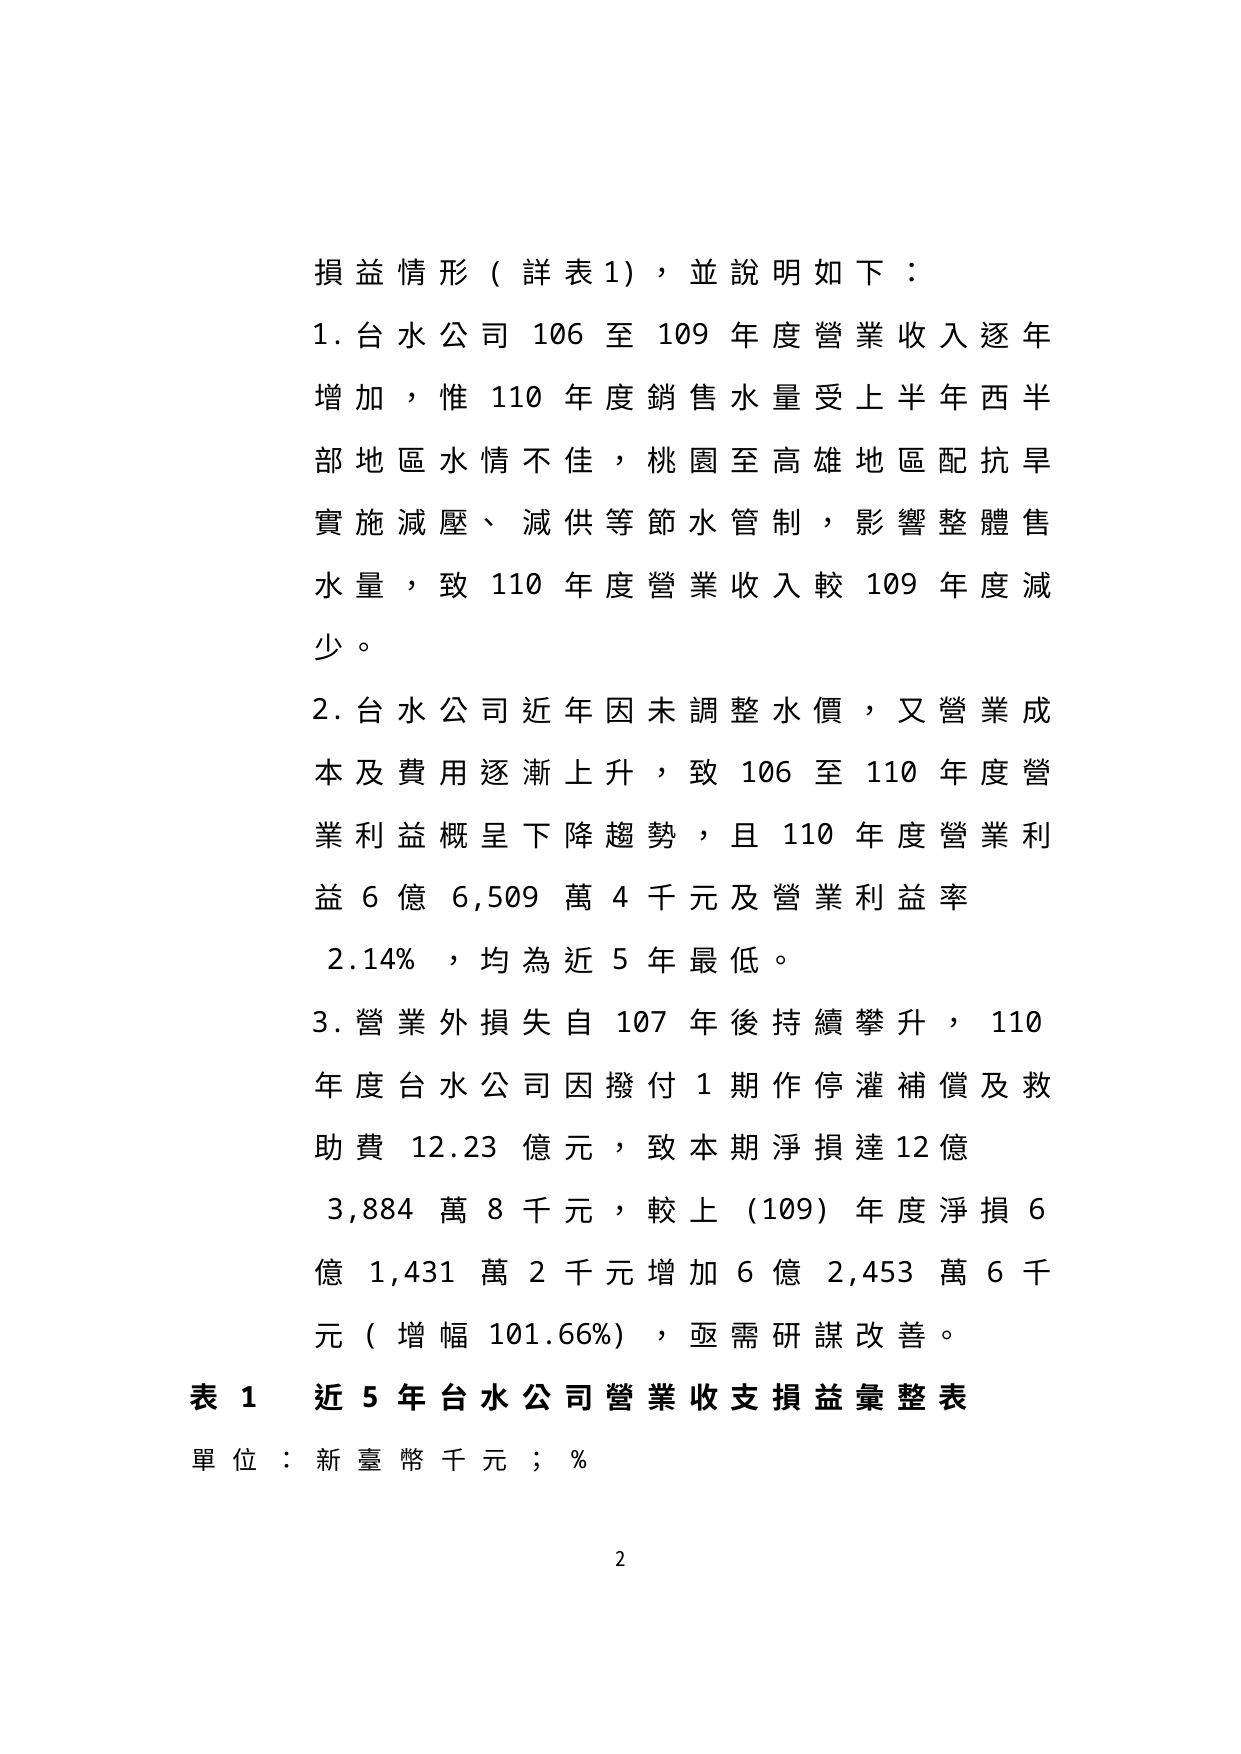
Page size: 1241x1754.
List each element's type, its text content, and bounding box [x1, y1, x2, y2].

text 2.台水公司近年因未調整水價，又營業成本及費用逐漸上升，致106至110年度營業利益概呈下降趨勢，且110年度營業利益6億6,509萬4千元及營業利益率2.14%，均為近5年最低。 [271, 667, 1058, 979]
text 3.營業外損失自107年後持續攀升，110年度台水公司因撥付1期作停灌補償及救助費12.23億元，致本期淨損達12億3,884萬8千元，較上(109)年度淨損6億1,431萬2千元增加6億2,453萬6千元(增幅101.66%)，亟需研謀改善。 [271, 979, 1058, 1354]
text 1.台水公司106至109年度營業收入逐年增加，惟110年度銷售水量受上半年西半部地區水情不佳，桃園至高雄地區配抗旱實施減壓、減供等節水管制，影響整體售水量，致110年度營業收入較109年度減少。 [271, 292, 1058, 667]
text 表1 近5年台水公司營業收支損益彙整表 單位：新臺幣千元；% [183, 1354, 1058, 1479]
text 損益情形(詳表1)，並說明如下： [271, 229, 1058, 292]
